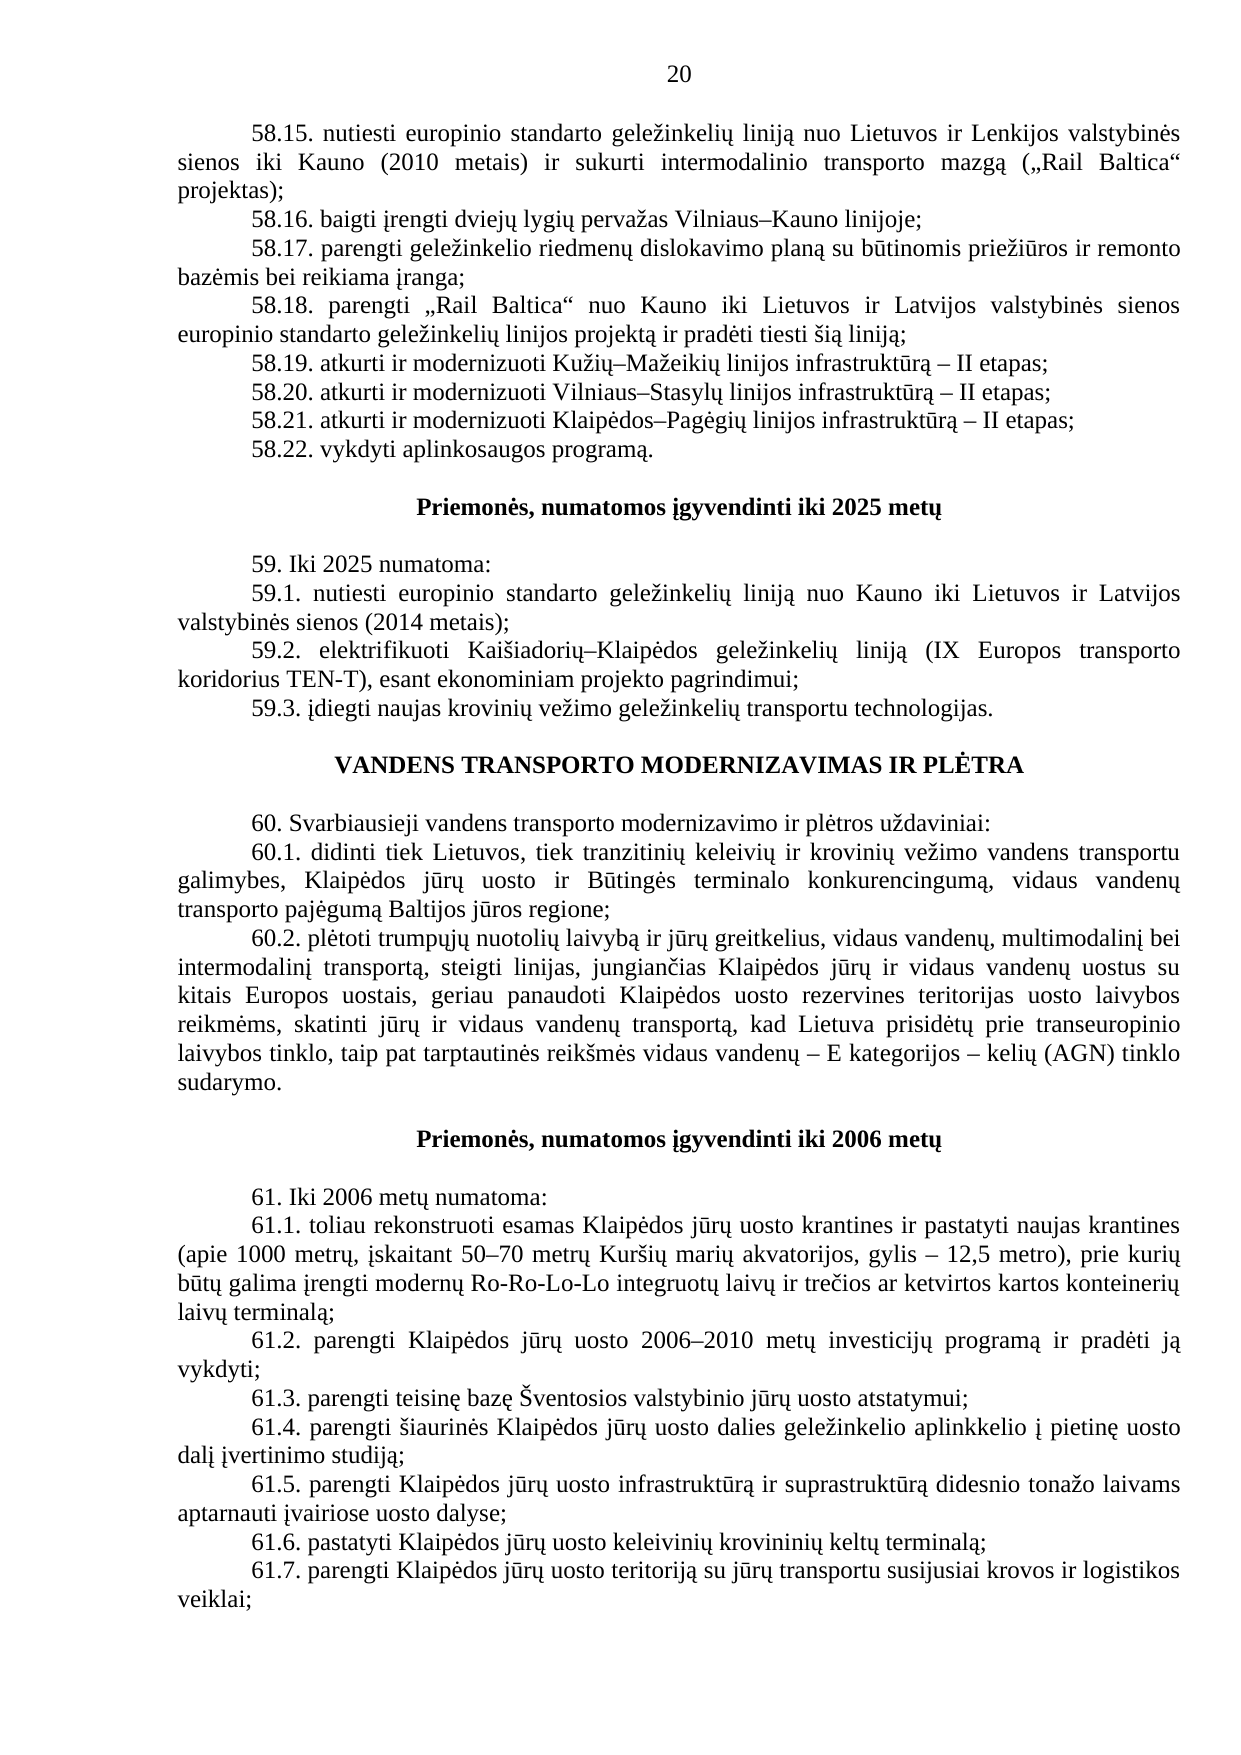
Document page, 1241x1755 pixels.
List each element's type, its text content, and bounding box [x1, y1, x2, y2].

text 61.7. parengti Klaipėdos jūrų uosto teritoriją su jūrų transportu susijusiai krovos ir logistikos veiklai; [177, 1556, 1181, 1613]
text 58.20. atkurti ir modernizuoti Vilniaus–Stasylų linijos infrastruktūrą – II etapas; [177, 377, 1181, 406]
text 61.3. parengti teisinę bazę Šventosios valstybinio jūrų uosto atstatymui; [177, 1383, 1181, 1412]
text 61.2. parengti Klaipėdos jūrų uosto 2006–2010 metų investicijų programą ir pradėti ją vykdyti; [177, 1326, 1181, 1383]
text 61.6. pastatyti Klaipėdos jūrų uosto keleivinių krovininių keltų terminalą; [177, 1527, 1181, 1556]
text 61.4. parengti šiaurinės Klaipėdos jūrų uosto dalies geležinkelio aplinkkelio į pietinę uosto dalį įvertinimo studiją; [177, 1412, 1181, 1469]
text 59.1. nutiesti europinio standarto geležinkelių liniją nuo Kauno iki Lietuvos ir Latvijos valstybinės sienos (2014 metais); [177, 578, 1181, 636]
text 60. Svarbiausieji vandens transporto modernizavimo ir plėtros uždaviniai: [177, 808, 1181, 837]
text 58.16. baigti įrengti dviejų lygių pervažas Vilniaus–Kauno linijoje; [177, 204, 1181, 233]
text 58.21. atkurti ir modernizuoti Klaipėdos–Pagėgių linijos infrastruktūrą – II etapas; [177, 406, 1181, 434]
text 59. Iki 2025 numatoma: [177, 549, 1181, 578]
text Priemonės, numatomos įgyvendinti iki 2025 metų [177, 492, 1181, 521]
text 61.5. parengti Klaipėdos jūrų uosto infrastruktūrą ir suprastruktūrą didesnio tonažo laivams aptarnauti įvairiose uosto dalyse; [177, 1469, 1181, 1527]
text VANDENS TRANSPORTO MODERNIZAVIMAS IR PLĖTRA [177, 751, 1181, 779]
text 59.3. įdiegti naujas krovinių vežimo geležinkelių transportu technologijas. [177, 693, 1181, 722]
text Priemonės, numatomos įgyvendinti iki 2006 metų [177, 1124, 1181, 1153]
text 61. Iki 2006 metų numatoma: [177, 1182, 1181, 1211]
text 60.2. plėtoti trumpųjų nuotolių laivybą ir jūrų greitkelius, vidaus vandenų, multimodalinį bei intermodalinį transportą, steigti linijas, jungiančias Klaipėdos jūrų ir vidaus vandenų uostus su kitais Europos uostais, geriau panaudoti Klaipėdos uosto rezervines teritorijas uosto laivybos reikmėms, skatinti jūrų ir vidaus vandenų transportą, kad Lietuva prisidėtų prie transeuropinio laivybos tinklo, taip pat tarptautinės reikšmės vidaus vandenų – E kategorijos – kelių (AGN) tinklo sudarymo. [177, 923, 1181, 1096]
text 59.2. elektrifikuoti Kaišiadorių–Klaipėdos geležinkelių liniją (IX Europos transporto koridorius TEN-T), esant ekonominiam projekto pagrindimui; [177, 636, 1181, 693]
text 58.17. parengti geležinkelio riedmenų dislokavimo planą su būtinomis priežiūros ir remonto bazėmis bei reikiama įranga; [177, 233, 1181, 291]
text 58.15. nutiesti europinio standarto geležinkelių liniją nuo Lietuvos ir Lenkijos valstybinės sienos iki Kauno (2010 metais) ir sukurti intermodalinio transporto mazgą („Rail Baltica“ projektas); [177, 118, 1181, 204]
text 58.19. atkurti ir modernizuoti Kužių–Mažeikių linijos infrastruktūrą – II etapas; [177, 348, 1181, 377]
text 58.18. parengti „Rail Baltica“ nuo Kauno iki Lietuvos ir Latvijos valstybinės sienos europinio standarto geležinkelių linijos projektą ir pradėti tiesti šią liniją; [177, 291, 1181, 348]
text 60.1. didinti tiek Lietuvos, tiek tranzitinių keleivių ir krovinių vežimo vandens transportu galimybes, Klaipėdos jūrų uosto ir Būtingės terminalo konkurencingumą, vidaus vandenų transporto pajėgumą Baltijos jūros regione; [177, 837, 1181, 923]
text 58.22. vykdyti aplinkosaugos programą. [177, 434, 1181, 463]
text 61.1. toliau rekonstruoti esamas Klaipėdos jūrų uosto krantines ir pastatyti naujas krantines (apie 1000 metrų, įskaitant 50–70 metrų Kuršių marių akvatorijos, gylis – 12,5 metro), prie kurių būtų galima įrengti modernų Ro-Ro-Lo-Lo integruotų laivų ir trečios ar ketvirtos kartos konteinerių laivų terminalą; [177, 1211, 1181, 1326]
